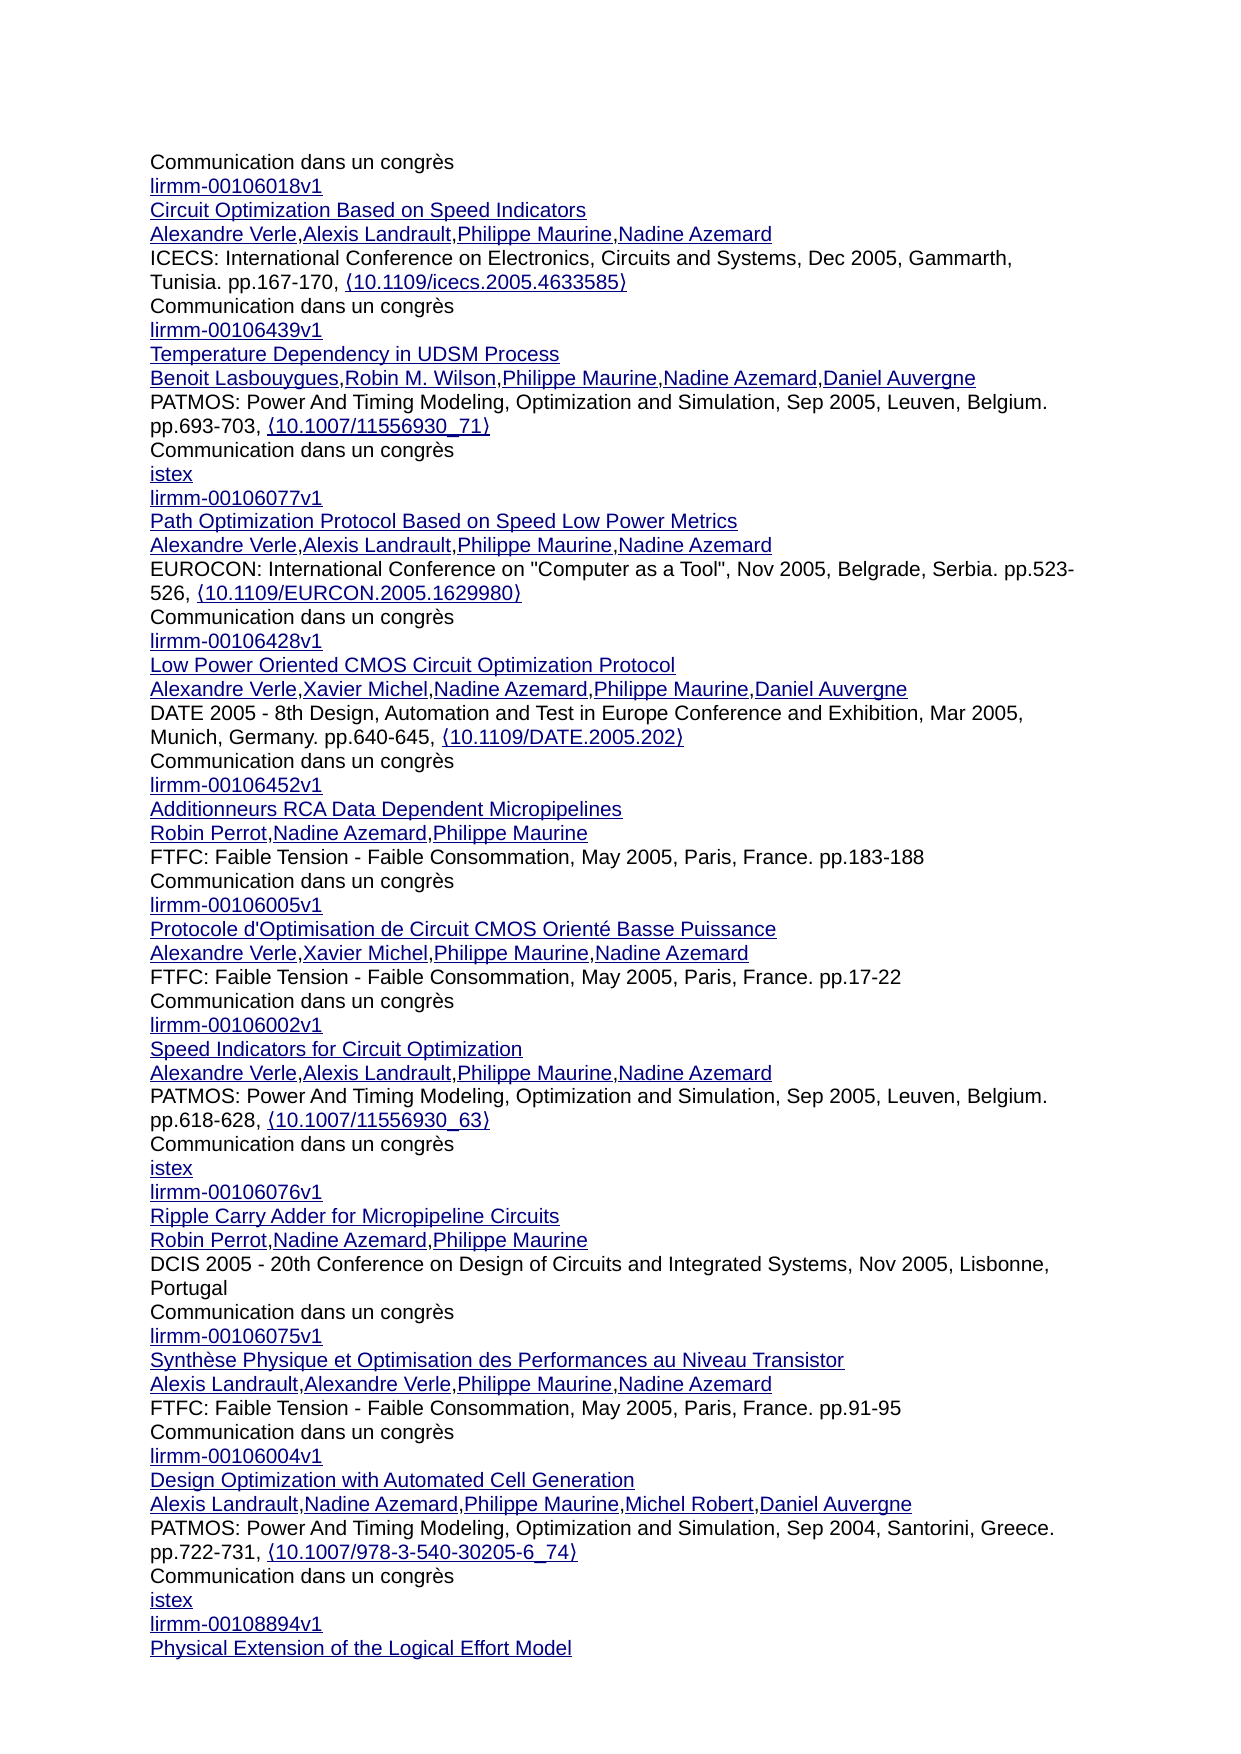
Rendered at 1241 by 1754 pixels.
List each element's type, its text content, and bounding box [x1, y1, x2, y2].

table_cell Additionneurs RCA Data Dependent Micropipelines Robin Perrot,Nadine Azemard,Philippe Maurine FTFC: Faible Tension - Faible Consommation, May 2005, Paris, France. pp.183-188 Communication dans un congrès lirmm-00106005v1 [150, 797, 1090, 917]
table_cell Circuit Optimization Based on Speed Indicators Alexandre Verle,Alexis Landrault,Philippe Maurine,Nadine Azemard ICECS: International Conference on Electronics, Circuits and Systems, Dec 2005, Gammarth, Tunisia. pp.167-170, ⟨10.1109/icecs.2005.4633585⟩ Communication dans un congrès lirmm-00106439v1 [150, 198, 1090, 342]
table_cell Low Power Oriented CMOS Circuit Optimization Protocol Alexandre Verle,Xavier Michel,Nadine Azemard,Philippe Maurine,Daniel Auvergne DATE 2005 - 8th Design, Automation and Test in Europe Conference and Exhibition, Mar 2005, Munich, Germany. pp.640-645, ⟨10.1109/DATE.2005.202⟩ Communication dans un congrès lirmm-00106452v1 [150, 653, 1090, 797]
table_cell Physical Extension of the Logical Effort Model [150, 1635, 1090, 1659]
table_cell Temperature Dependency in UDSM Process Benoit Lasbouygues,Robin M. Wilson,Philippe Maurine,Nadine Azemard,Daniel Auvergne PATMOS: Power And Timing Modeling, Optimization and Simulation, Sep 2005, Leuven, Belgium. pp.693-703, ⟨10.1007/11556930_71⟩ Communication dans un congrès istex lirmm-00106077v1 [150, 342, 1090, 509]
table_cell Communication dans un congrès lirmm-00106018v1 [150, 150, 1090, 198]
table_cell Protocole d'Optimisation de Circuit CMOS Orienté Basse Puissance Alexandre Verle,Xavier Michel,Philippe Maurine,Nadine Azemard FTFC: Faible Tension - Faible Consommation, May 2005, Paris, France. pp.17-22 Communication dans un congrès lirmm-00106002v1 [150, 917, 1090, 1036]
table_cell Speed Indicators for Circuit Optimization Alexandre Verle,Alexis Landrault,Philippe Maurine,Nadine Azemard PATMOS: Power And Timing Modeling, Optimization and Simulation, Sep 2005, Leuven, Belgium. pp.618-628, ⟨10.1007/11556930_63⟩ Communication dans un congrès istex lirmm-00106076v1 [150, 1036, 1090, 1204]
table_cell Path Optimization Protocol Based on Speed Low Power Metrics Alexandre Verle,Alexis Landrault,Philippe Maurine,Nadine Azemard EUROCON: International Conference on "Computer as a Tool", Nov 2005, Belgrade, Serbia. pp.523-526, ⟨10.1109/EURCON.2005.1629980⟩ Communication dans un congrès lirmm-00106428v1 [150, 509, 1090, 653]
table_cell Ripple Carry Adder for Micropipeline Circuits Robin Perrot,Nadine Azemard,Philippe Maurine DCIS 2005 - 20th Conference on Design of Circuits and Integrated Systems, Nov 2005, Lisbonne, Portugal Communication dans un congrès lirmm-00106075v1 [150, 1204, 1090, 1348]
table_cell Design Optimization with Automated Cell Generation Alexis Landrault,Nadine Azemard,Philippe Maurine,Michel Robert,Daniel Auvergne PATMOS: Power And Timing Modeling, Optimization and Simulation, Sep 2004, Santorini, Greece. pp.722-731, ⟨10.1007/978-3-540-30205-6_74⟩ Communication dans un congrès istex lirmm-00108894v1 [150, 1468, 1090, 1635]
table_cell Synthèse Physique et Optimisation des Performances au Niveau Transistor Alexis Landrault,Alexandre Verle,Philippe Maurine,Nadine Azemard FTFC: Faible Tension - Faible Consommation, May 2005, Paris, France. pp.91-95 Communication dans un congrès lirmm-00106004v1 [150, 1348, 1090, 1468]
